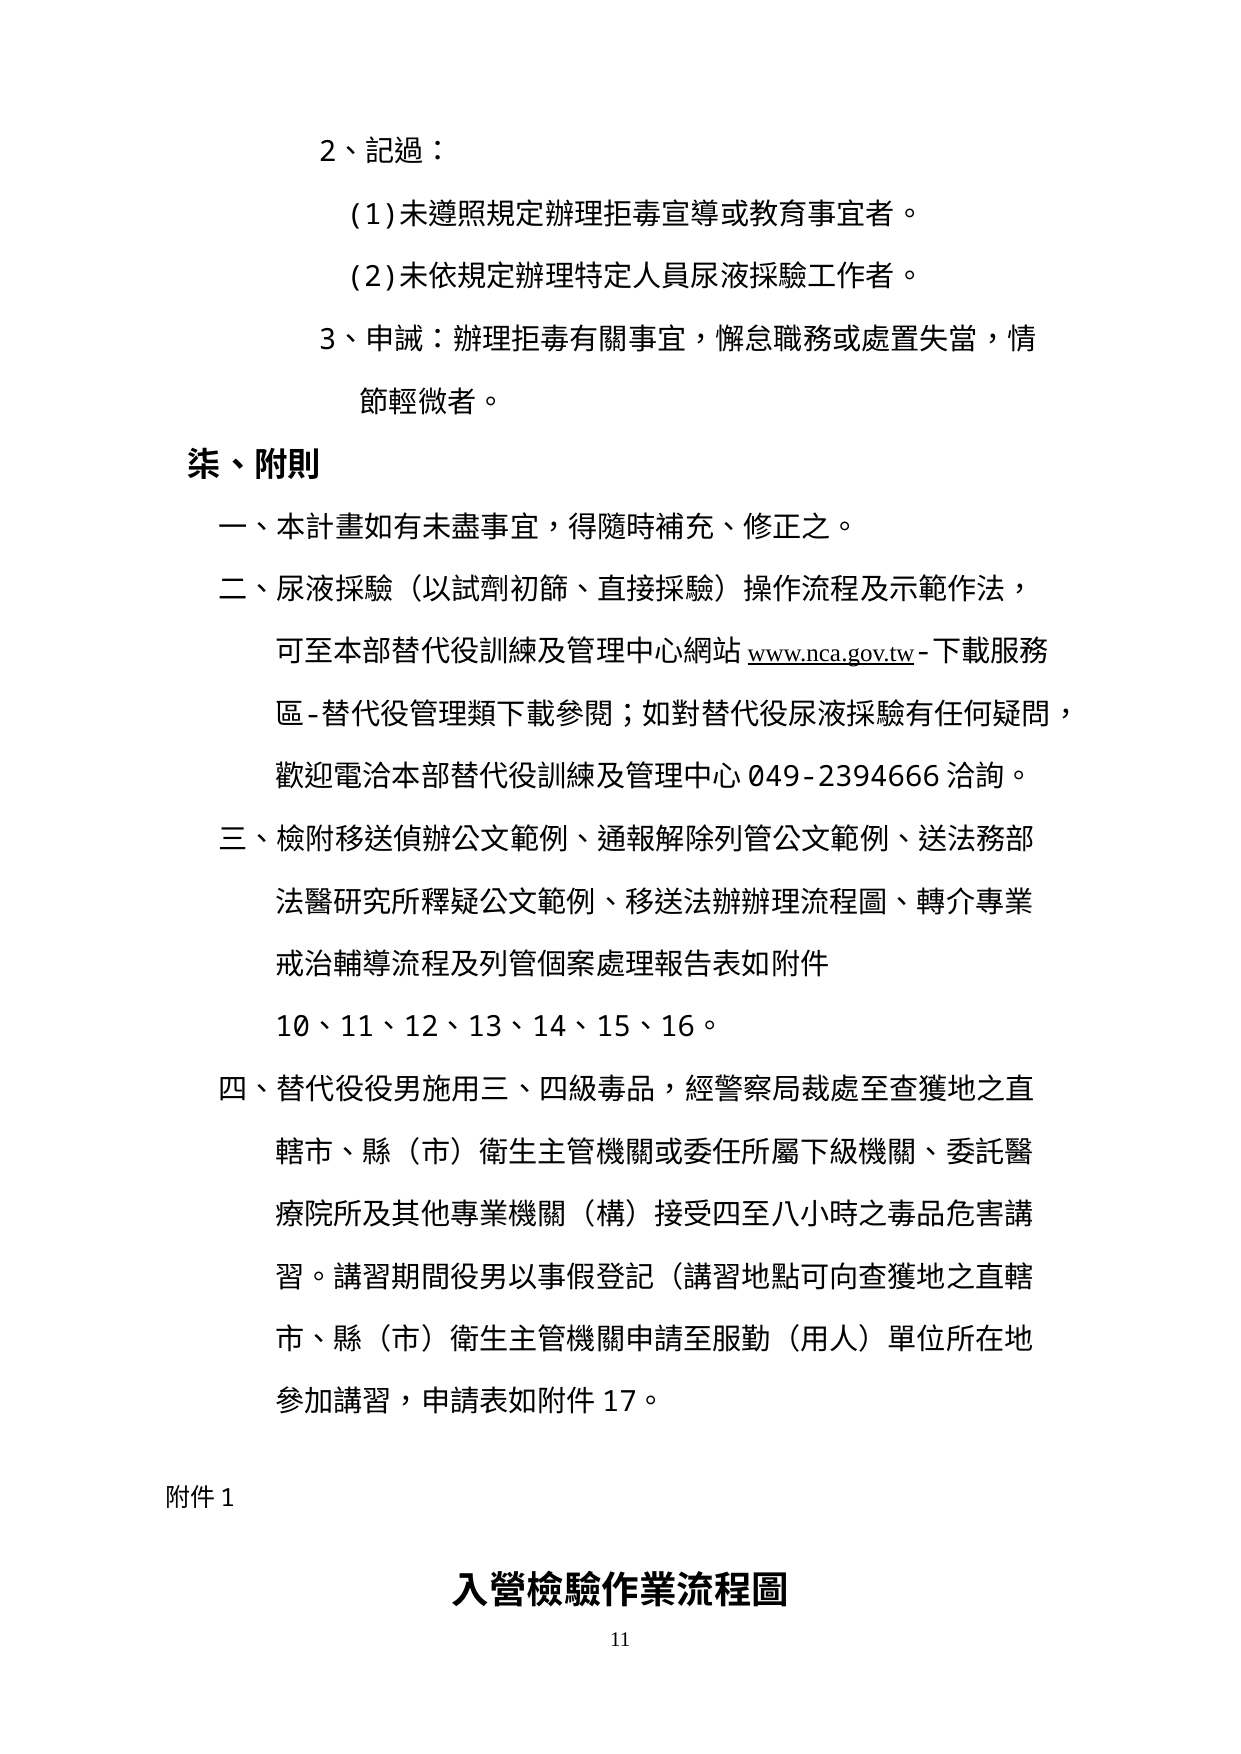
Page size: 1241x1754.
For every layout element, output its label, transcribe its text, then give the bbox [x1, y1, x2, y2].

text 附件1 [165, 1478, 360, 1514]
text 3、申誡：辦理拒毒有關事宜，懈怠職務或處置失當，情節輕微者。 [319, 295, 1053, 420]
text 二、尿液採驗（以試劑初篩、直接採驗）操作流程及示範作法，可至本部替代役訓練及管理中心網站www.nca.gov.tw-下載服務區-替代役管理類下載參閱；如對替代役尿液採驗有任何疑問，歡迎電洽本部替代役訓練及管理中心049-2394666洽詢。 [218, 545, 1053, 795]
text 四、替代役役男施用三、四級毒品，經警察局裁處至查獲地之直轄市、縣（市）衛生主管機關或委任所屬下級機關、委託醫療院所及其他專業機關（構）接受四至八小時之毒品危害講習。講習期間役男以事假登記（講習地點可向查獲地之直轄市、縣（市）衛生主管機關申請至服勤（用人）單位所在地參加講習，申請表如附件17。 [218, 1045, 1053, 1420]
text (2)未依規定辦理特定人員尿液採驗工作者。 [346, 233, 1053, 295]
text 柒、附則 [187, 420, 1053, 483]
text 一、本計畫如有未盡事宜，得隨時補充、修正之。 [218, 483, 1053, 545]
text 入營檢驗作業流程圖 [150, 1470, 1053, 1608]
text (1)未遵照規定辦理拒毒宣導或教育事宜者。 [346, 170, 1053, 233]
text 2、記過： [316, 108, 1053, 170]
text 三、檢附移送偵辦公文範例、通報解除列管公文範例、送法務部法醫研究所釋疑公文範例、移送法辦辦理流程圖、轉介專業戒治輔導流程及列管個案處理報告表如附件10、11、12、13、14、15、16。 [218, 795, 1053, 1045]
